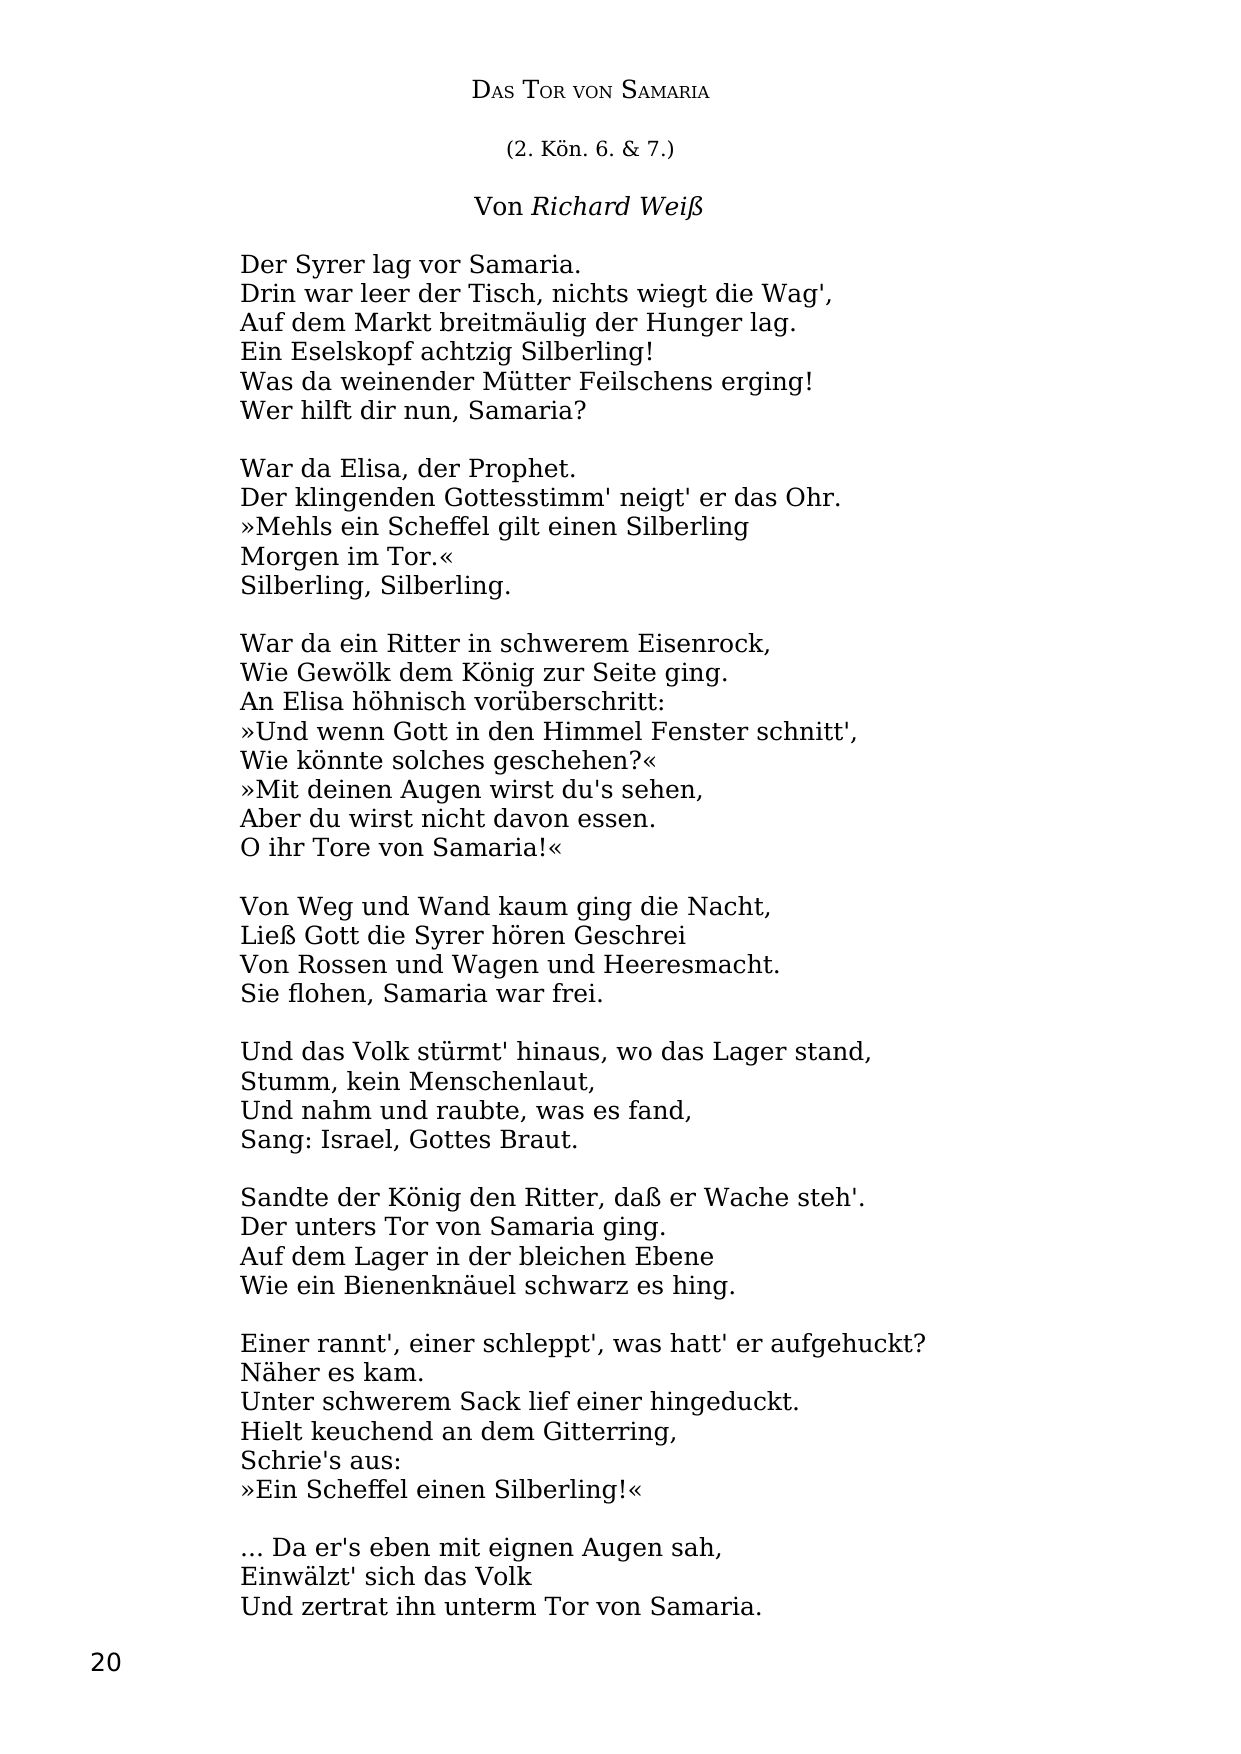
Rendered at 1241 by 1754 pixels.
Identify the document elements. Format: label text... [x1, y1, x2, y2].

text Morgen im Tor.« [240, 542, 1091, 571]
text »Ein Scheffel einen Silberling!« [240, 1475, 1091, 1504]
text »Und wenn Gott in den Himmel Fenster schnitt', [240, 717, 1091, 746]
text Und nahm und raubte, was es fand, [240, 1096, 1091, 1125]
text Unter schwerem Sack lief einer hingeduckt. [240, 1387, 1091, 1417]
text Hielt keuchend an dem Gitterring, [240, 1417, 1091, 1446]
text Und das Volk stürmt' hinaus, wo das Lager stand, [240, 1034, 1091, 1067]
text Ein Eselskopf achtzig Silberling! [240, 337, 1091, 367]
text O ihr Tore von Samaria!« [240, 833, 1091, 862]
text Der unters Tor von Samaria ging. [240, 1212, 1091, 1242]
text Von Richard Weiß [90, 189, 1091, 221]
text Sang: Israel, Gottes Braut. [240, 1125, 1091, 1154]
text Sie flohen, Samaria war frei. [240, 979, 1091, 1008]
text Auf dem Markt breitmäulig der Hunger lag. [240, 308, 1091, 337]
text Näher es kam. [240, 1358, 1091, 1387]
text Auf dem Lager in der bleichen Ebene [240, 1242, 1091, 1271]
text Stumm, kein Menschenlaut, [240, 1067, 1091, 1096]
text Einwälzt' sich das Volk [240, 1562, 1091, 1592]
text Der klingenden Gottesstimm' neigt' er das Ohr. [240, 483, 1091, 512]
text Das Tor von Samaria [90, 75, 1091, 104]
text (2. Kön. 6. & 7.) [90, 130, 1091, 161]
text Von Weg und Wand kaum ging die Nacht, [240, 889, 1091, 921]
text Aber du wirst nicht davon essen. [240, 804, 1091, 833]
text »Mit deinen Augen wirst du's sehen, [240, 775, 1091, 804]
text Wie könnte solches geschehen?« [240, 746, 1091, 775]
text War da Elisa, der Prophet. [240, 451, 1091, 483]
text Einer rannt', einer schleppt', was hatt' er aufgehuckt? [240, 1326, 1091, 1358]
text Sandte der König den Ritter, daß er Wache steh'. [240, 1180, 1091, 1212]
text Wie Gewölk dem König zur Seite ging. [240, 658, 1091, 687]
text War da ein Ritter in schwerem Eisenrock, [240, 626, 1091, 658]
text Schrie's aus: [240, 1446, 1091, 1475]
text ... Da er's eben mit eignen Augen sah, [240, 1530, 1091, 1562]
text Wer hilft dir nun, Samaria? [240, 396, 1091, 425]
text Und zertrat ihn unterm Tor von Samaria. [240, 1592, 1091, 1621]
text Wie ein Bienenknäuel schwarz es hing. [240, 1271, 1091, 1300]
text »Mehls ein Scheffel gilt einen Silberling [240, 512, 1091, 542]
text Drin war leer der Tisch, nichts wiegt die Wag', [240, 279, 1091, 308]
text Silberling, Silberling. [240, 571, 1091, 600]
text Der Syrer lag vor Samaria. [240, 247, 1091, 279]
text Von Rossen und Wagen und Heeresmacht. [240, 950, 1091, 979]
text Was da weinender Mütter Feilschens erging! [240, 367, 1091, 396]
text Ließ Gott die Syrer hören Geschrei [240, 921, 1091, 950]
text An Elisa höhnisch vorüberschritt: [240, 687, 1091, 717]
